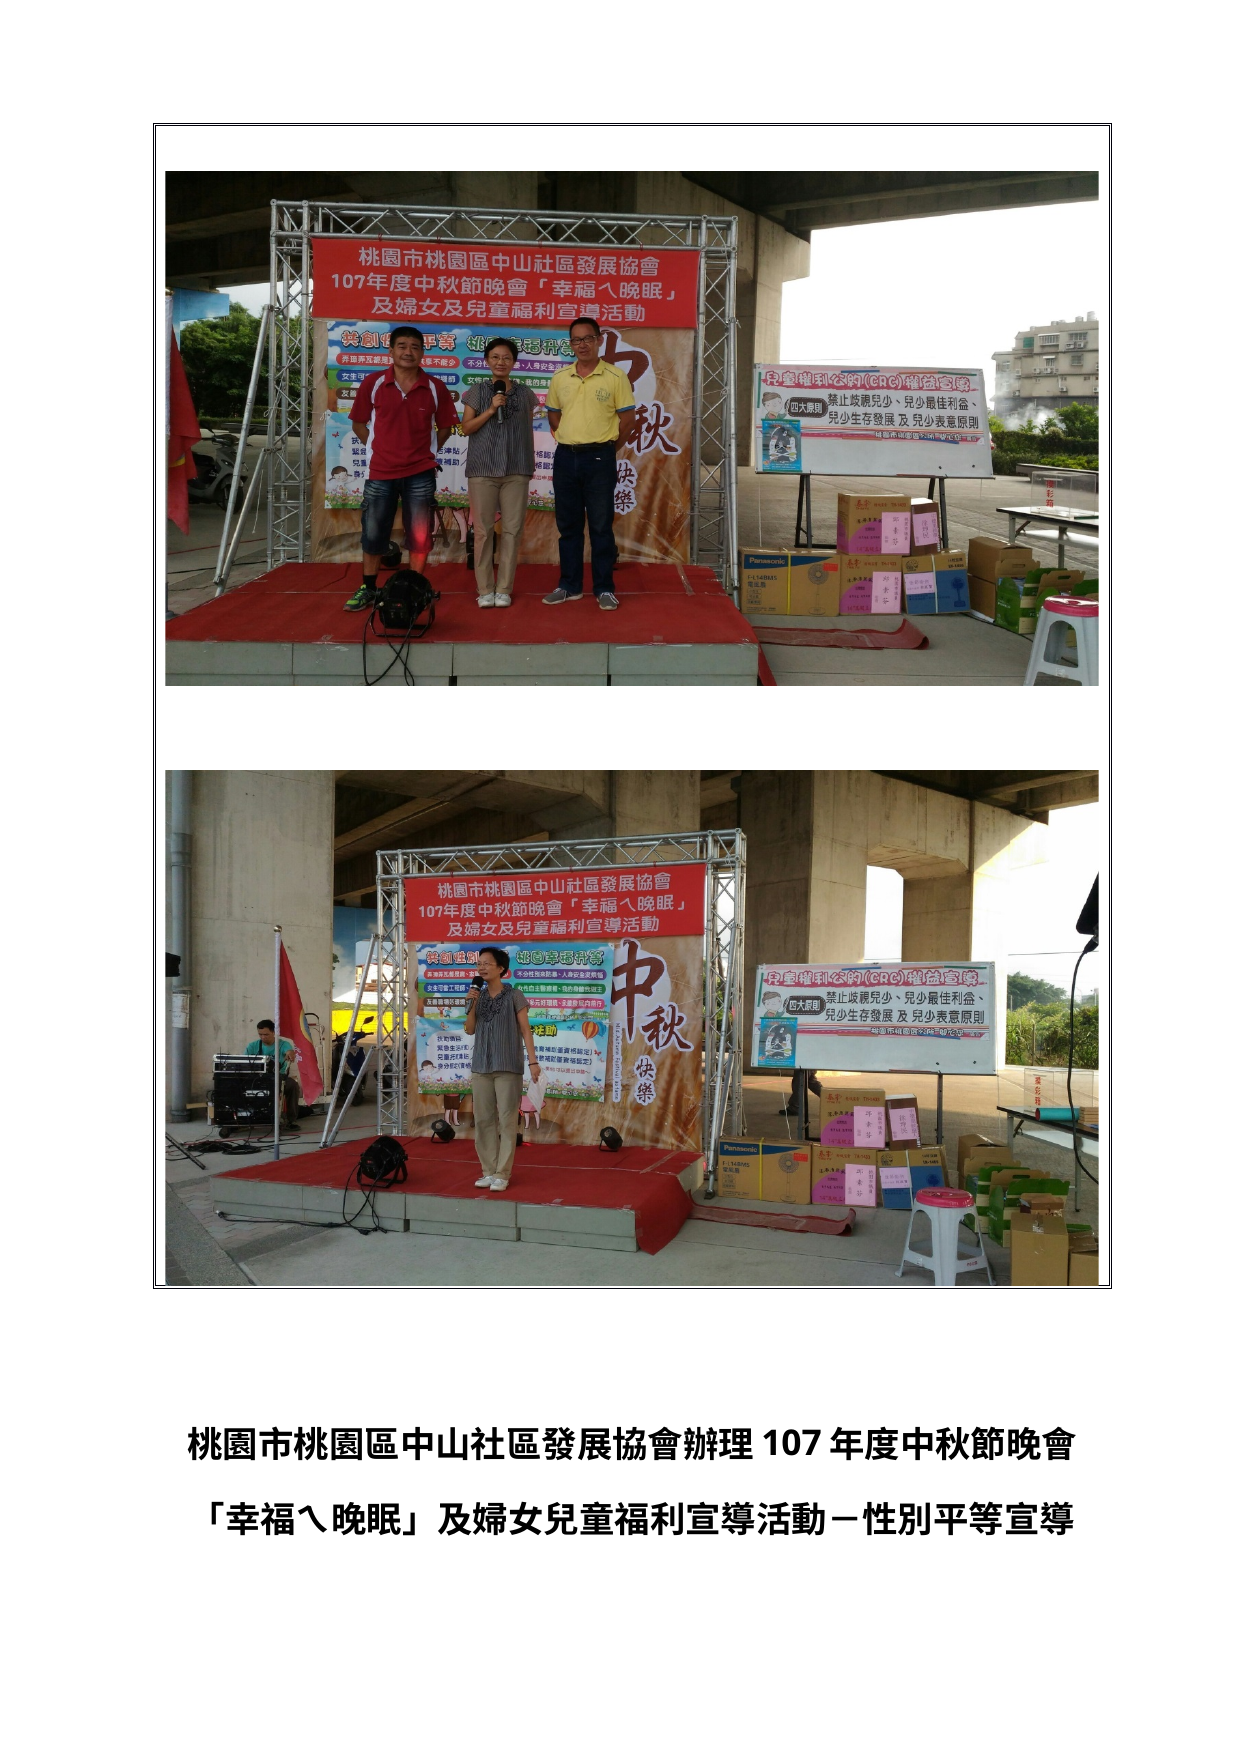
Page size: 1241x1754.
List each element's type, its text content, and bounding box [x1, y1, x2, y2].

text 「幸福ㄟ晚眠」及婦女兒童福利宣導活動－性別平等宣導 [165, 1473, 1098, 1548]
picture [165, 171, 1099, 686]
text 桃園市桃園區中山社區發展協會辦理107年度中秋節晚會 [165, 1398, 1098, 1473]
table_cell [156, 126, 1109, 1285]
picture [165, 770, 1099, 1286]
